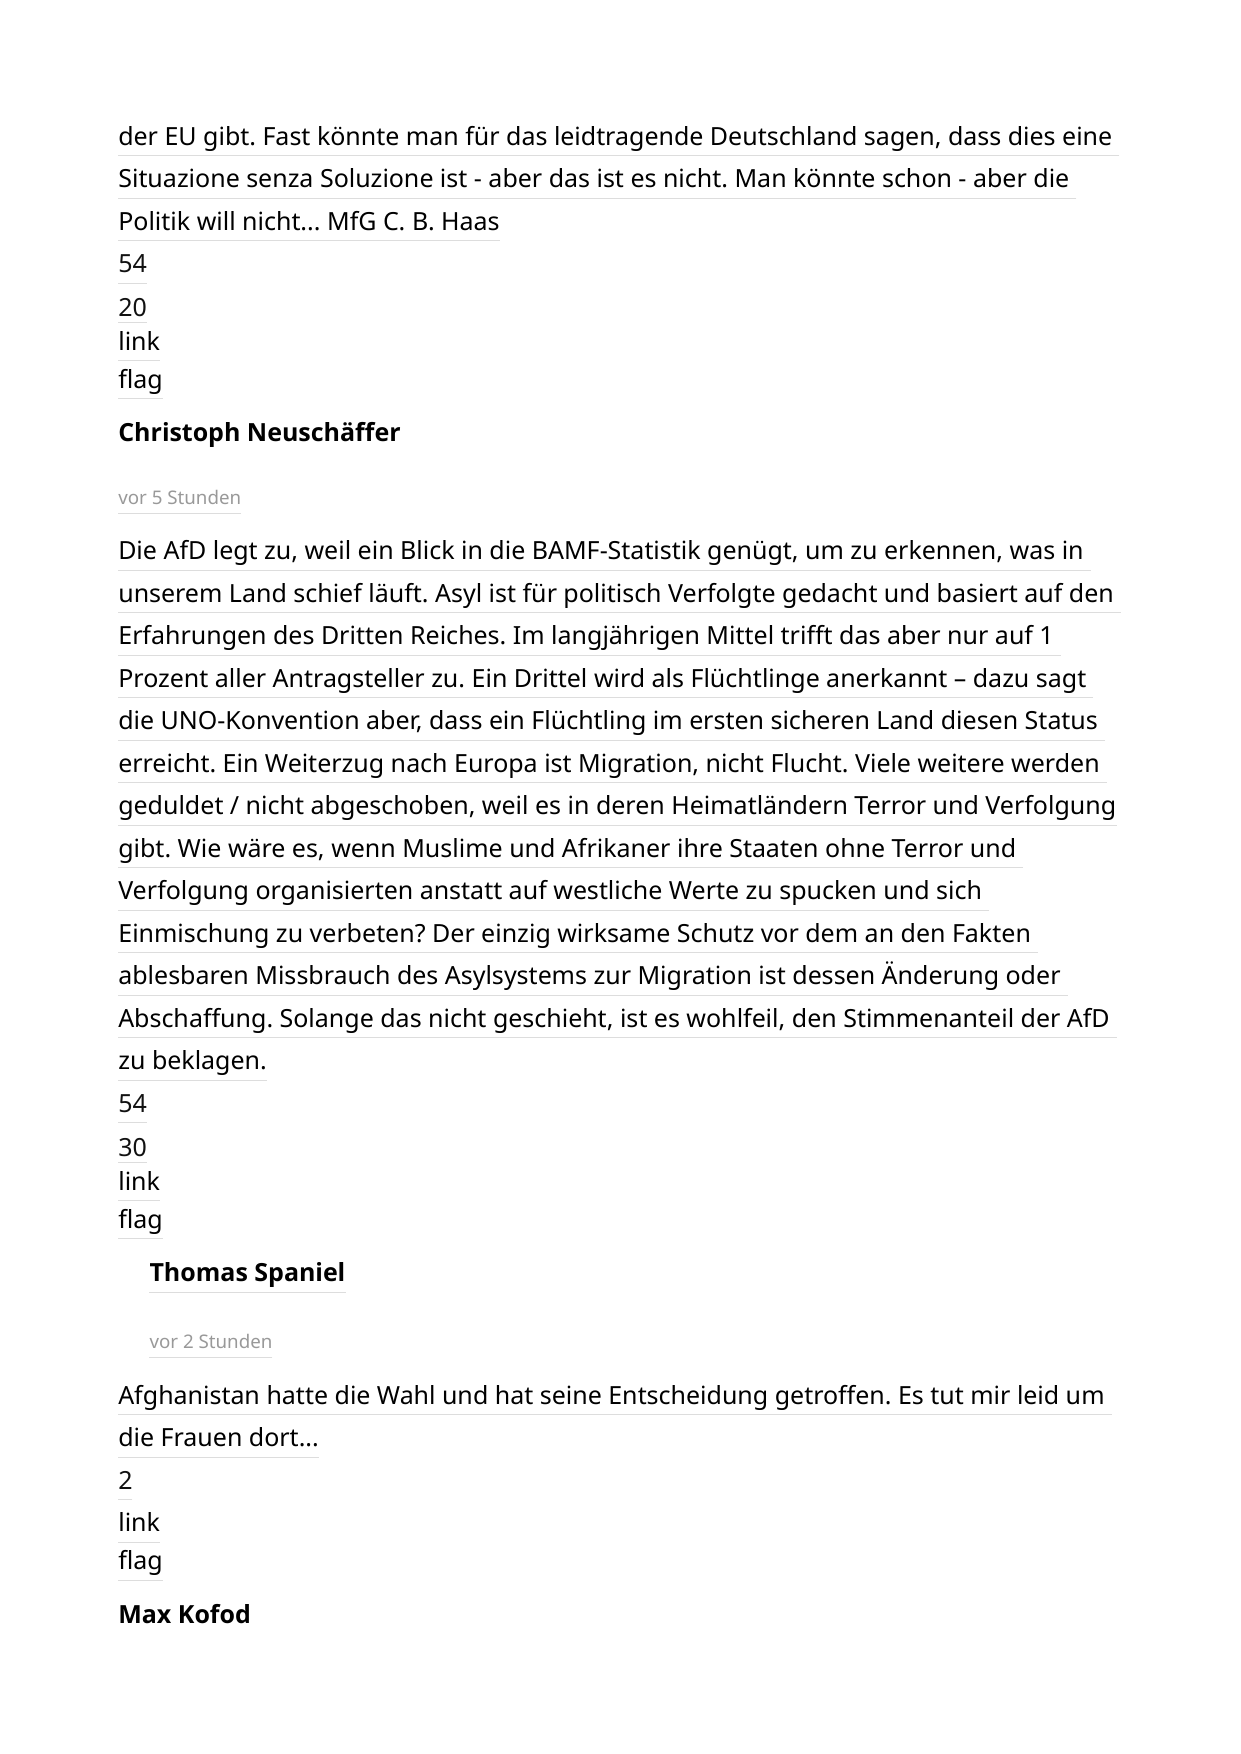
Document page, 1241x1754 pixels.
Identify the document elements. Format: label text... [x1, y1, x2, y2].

text link [118, 1505, 1122, 1543]
text 30 [118, 1128, 1122, 1163]
text flag [118, 361, 1122, 399]
text Max Kofod [118, 1596, 1122, 1631]
text 2 [118, 1462, 1122, 1500]
text flag [118, 1543, 1122, 1581]
text Afghanistan hatte die Wahl und hat seine Entscheidung getroffen. Es tut mir leid um die Frauen dort... [118, 1377, 1122, 1458]
text der EU gibt. Fast könnte man für das leidtragende Deutschland sagen, dass dies eine Situazione senza Soluzione ist - aber das ist es nicht. Man könnte schon - aber die Politik will nicht... MfG C. B. Haas [118, 118, 1122, 241]
text 54 [118, 1086, 1122, 1123]
text link [118, 323, 1122, 361]
text Thomas Spaniel [149, 1255, 1122, 1293]
text 20 [118, 288, 1122, 323]
text link [118, 1163, 1122, 1201]
text 54 [118, 246, 1122, 284]
text vor 2 Stunden [149, 1329, 1117, 1358]
text vor 5 Stunden [118, 484, 1117, 514]
text Christoph Neuschäffer [118, 415, 1122, 449]
text Die AfD legt zu, weil ein Blick in die BAMF-Statistik genügt, um zu erkennen, was in unserem Land schief läuft. Asyl ist für politisch Verfolgte gedacht und basiert auf den Erfahrungen des Dritten Reiches. Im langjährigen Mittel trifft das aber nur auf 1 Prozent aller Antragsteller zu. Ein Drittel wird als Flüchtlinge anerkannt – dazu sagt die UNO-Konvention aber, dass ein Flüchtling im ersten sicheren Land diesen Status erreicht. Ein Weiterzug nach Europa ist Migration, nicht Flucht. Viele weitere werden geduldet / nicht abgeschoben, weil es in deren Heimatländern Terror und Verfolgung gibt. Wie wäre es, wenn Muslime und Afrikaner ihre Staaten ohne Terror und Verfolgung organisierten anstatt auf westliche Werte zu spucken und sich Einmischung zu verbeten? Der einzig wirksame Schutz vor dem an den Fakten ablesbaren Missbrauch des Asylsystems zur Migration ist dessen Änderung oder Abschaffung. Solange das nicht geschieht, ist es wohlfeil, den Stimmenanteil der AfD zu beklagen. [118, 533, 1122, 1081]
text flag [118, 1201, 1122, 1239]
